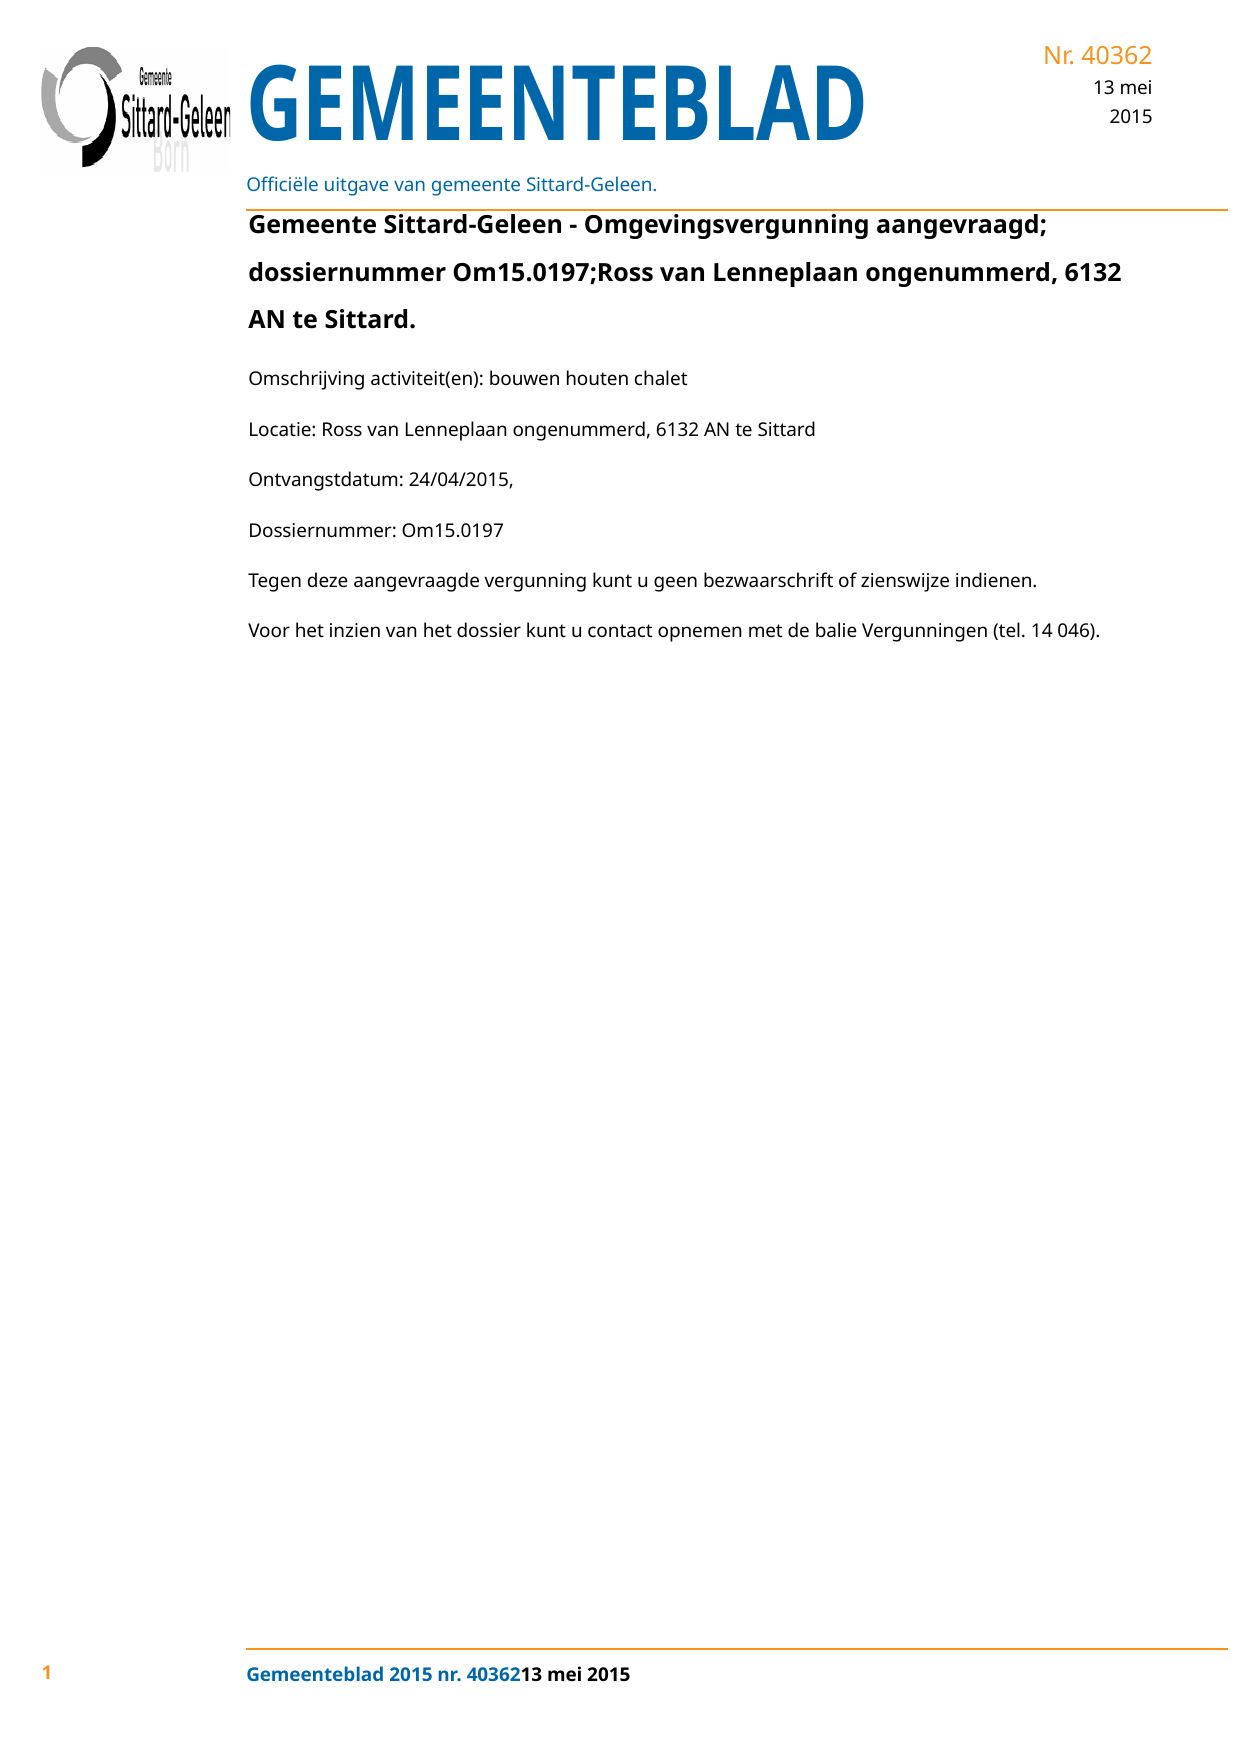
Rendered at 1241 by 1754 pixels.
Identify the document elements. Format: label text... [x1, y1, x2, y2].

text Locatie: Ross van Lenneplaan ongenummerd, 6132 AN te Sittard [248, 416, 1152, 442]
text Voor het inzien van het dossier kunt u contact opnemen met de balie Vergunningen (tel. 14 046). [248, 618, 1152, 643]
text Omschrijving activiteit(en): bouwen houten chalet [248, 366, 1152, 391]
picture [41, 47, 231, 172]
text Gemeente Sittard-Geleen - Omgevingsvergunning aangevraagd; dossiernummer Om15.0197;Ross van Lenneplaan ongenummerd, 6132 AN te Sittard. [248, 211, 1152, 336]
text Tegen deze aangevraagde vergunning kunt u geen bezwaarschrift of zienswijze indienen. [248, 567, 1152, 593]
text Ontvangstdatum: 24/04/2015, [248, 466, 1152, 492]
text Dossiernummer: Om15.0197 [248, 517, 1152, 542]
